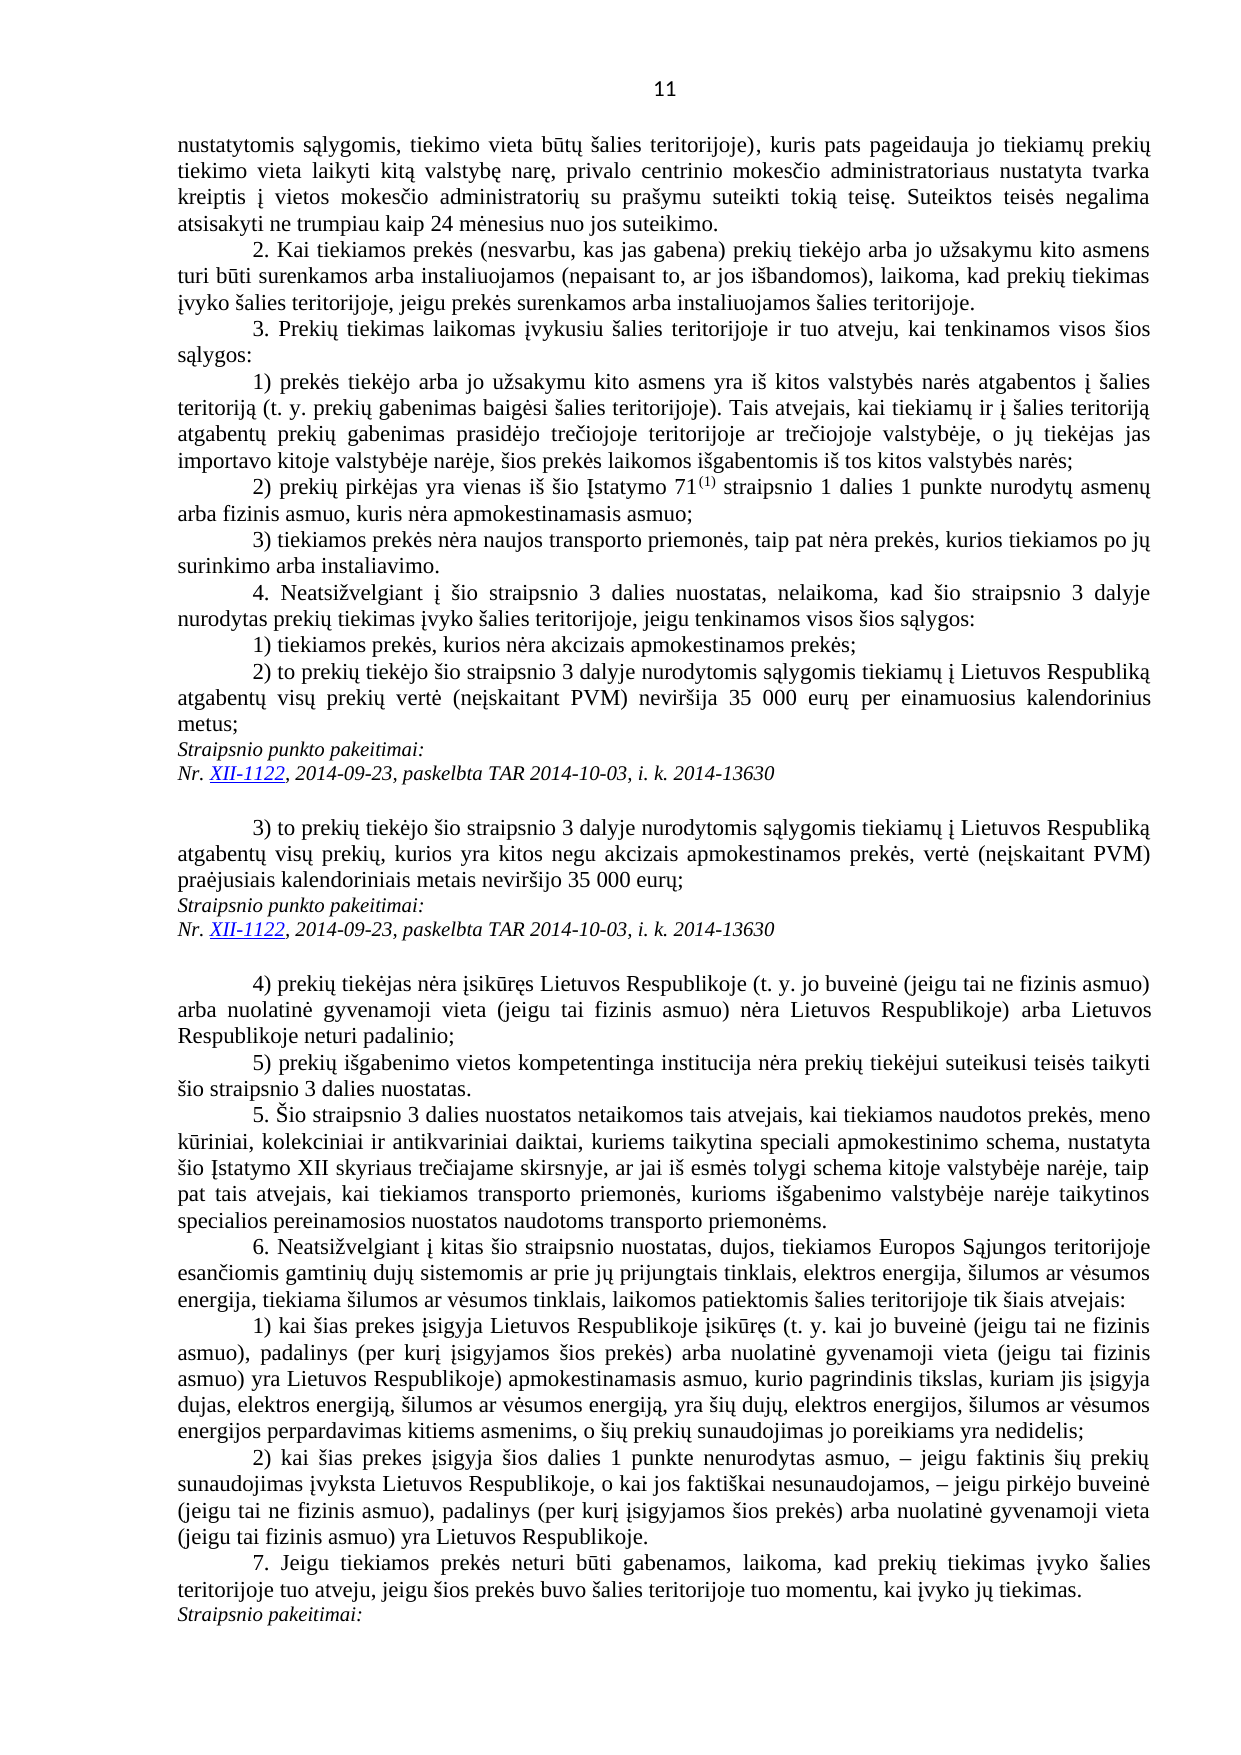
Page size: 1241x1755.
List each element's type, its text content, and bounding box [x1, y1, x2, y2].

text Straipsnio punkto pakeitimai: [177, 737, 1152, 761]
text Nr. XII-1122, 2014-09-23, paskelbta TAR 2014-10-03, i. k. 2014-13630 [177, 761, 1152, 785]
text Straipsnio pakeitimai: [177, 1602, 1152, 1626]
text 4. Neatsižvelgiant į šio straipsnio 3 dalies nuostatas, nelaikoma, kad šio straipsnio 3 dalyje nurodytas prekių tiekimas įvyko šalies teritorijoje, jeigu tenkinamos visos šios sąlygos: [177, 579, 1152, 631]
text 2) to prekių tiekėjo šio straipsnio 3 dalyje nurodytomis sąlygomis tiekiamų į Lietuvos Respubliką atgabentų visų prekių vertė (neįskaitant PVM) neviršija 35 000 eurų per einamuosius kalendorinius metus; [177, 658, 1152, 737]
text 1) tiekiamos prekės, kurios nėra akcizais apmokestinamos prekės; [177, 631, 1152, 658]
text 3) to prekių tiekėjo šio straipsnio 3 dalyje nurodytomis sąlygomis tiekiamų į Lietuvos Respubliką atgabentų visų prekių, kurios yra kitos negu akcizais apmokestinamos prekės, vertė (neįskaitant PVM) praėjusiais kalendoriniais metais neviršijo 35 000 eurų; [177, 814, 1152, 893]
text 1) kai šias prekes įsigyja Lietuvos Respublikoje įsikūręs (t. y. kai jo buveinė (jeigu tai ne fizinis asmuo), padalinys (per kurį įsigyjamos šios prekės) arba nuolatinė gyvenamoji vieta (jeigu tai fizinis asmuo) yra Lietuvos Respublikoje) apmokestinamasis asmuo, kurio pagrindinis tikslas, kuriam jis įsigyja dujas, elektros energiją, šilumos ar vėsumos energiją, yra šių dujų, elektros energijos, šilumos ar vėsumos energijos perpardavimas kitiems asmenims, o šių prekių sunaudojimas jo poreikiams yra nedidelis; [177, 1312, 1152, 1444]
text 6. Neatsižvelgiant į kitas šio straipsnio nuostatas, dujos, tiekiamos Europos Sąjungos teritorijoje esančiomis gamtinių dujų sistemomis ar prie jų prijungtais tinklais, elektros energija, šilumos ar vėsumos energija, tiekiama šilumos ar vėsumos tinklais, laikomos patiektomis šalies teritorijoje tik šiais atvejais: [177, 1233, 1152, 1312]
text 4) prekių tiekėjas nėra įsikūręs Lietuvos Respublikoje (t. y. jo buveinė (jeigu tai ne fizinis asmuo) arba nuolatinė gyvenamoji vieta (jeigu tai fizinis asmuo) nėra Lietuvos Respublikoje) arba Lietuvos Respublikoje neturi padalinio; [177, 969, 1152, 1049]
text 5) prekių išgabenimo vietos kompetentinga institucija nėra prekių tiekėjui suteikusi teisės taikyti šio straipsnio 3 dalies nuostatas. [177, 1049, 1152, 1101]
text 5. Šio straipsnio 3 dalies nuostatos netaikomos tais atvejais, kai tiekiamos naudotos prekės, meno kūriniai, kolekciniai ir antikvariniai daiktai, kuriems taikytina speciali apmokestinimo schema, nustatyta šio Įstatymo XII skyriaus trečiajame skirsnyje, ar jai iš esmės tolygi schema kitoje valstybėje narėje, taip pat tais atvejais, kai tiekiamos transporto priemonės, kurioms išgabenimo valstybėje narėje taikytinos specialios pereinamosios nuostatos naudotoms transporto priemonėms. [177, 1101, 1152, 1233]
text 2) kai šias prekes įsigyja šios dalies 1 punkte nenurodytas asmuo, – jeigu faktinis šių prekių sunaudojimas įvyksta Lietuvos Respublikoje, o kai jos faktiškai nesunaudojamos, – jeigu pirkėjo buveinė (jeigu tai ne fizinis asmuo), padalinys (per kurį įsigyjamos šios prekės) arba nuolatinė gyvenamoji vieta (jeigu tai fizinis asmuo) yra Lietuvos Respublikoje. [177, 1444, 1152, 1549]
text nustatytomis sąlygomis, tiekimo vieta būtų šalies teritorijoje), kuris pats pageidauja jo tiekiamų prekių tiekimo vieta laikyti kitą valstybę narę, privalo centrinio mokesčio administratoriaus nustatyta tvarka kreiptis į vietos mokesčio administratorių su prašymu suteikti tokią teisę. Suteiktos teisės negalima atsisakyti ne trumpiau kaip 24 mėnesius nuo jos suteikimo. [177, 131, 1152, 236]
text 2. Kai tiekiamos prekės (nesvarbu, kas jas gabena) prekių tiekėjo arba jo užsakymu kito asmens turi būti surenkamos arba instaliuojamos (nepaisant to, ar jos išbandomos), laikoma, kad prekių tiekimas įvyko šalies teritorijoje, jeigu prekės surenkamos arba instaliuojamos šalies teritorijoje. [177, 236, 1152, 315]
text 3. Prekių tiekimas laikomas įvykusiu šalies teritorijoje ir tuo atveju, kai tenkinamos visos šios sąlygos: [177, 315, 1152, 368]
text 2) prekių pirkėjas yra vienas iš šio Įstatymo 71(1) straipsnio 1 dalies 1 punkte nurodytų asmenų arba fizinis asmuo, kuris nėra apmokestinamasis asmuo; [177, 473, 1152, 526]
text 3) tiekiamos prekės nėra naujos transporto priemonės, taip pat nėra prekės, kurios tiekiamos po jų surinkimo arba instaliavimo. [177, 526, 1152, 579]
text 1) prekės tiekėjo arba jo užsakymu kito asmens yra iš kitos valstybės narės atgabentos į šalies teritoriją (t. y. prekių gabenimas baigėsi šalies teritorijoje). Tais atvejais, kai tiekiamų ir į šalies teritoriją atgabentų prekių gabenimas prasidėjo trečiojoje teritorijoje ar trečiojoje valstybėje, o jų tiekėjas jas importavo kitoje valstybėje narėje, šios prekės laikomos išgabentomis iš tos kitos valstybės narės; [177, 368, 1152, 473]
text Nr. XII-1122, 2014-09-23, paskelbta TAR 2014-10-03, i. k. 2014-13630 [177, 917, 1152, 941]
text 7. Jeigu tiekiamos prekės neturi būti gabenamos, laikoma, kad prekių tiekimas įvyko šalies teritorijoje tuo atveju, jeigu šios prekės buvo šalies teritorijoje tuo momentu, kai įvyko jų tiekimas. [177, 1549, 1152, 1602]
text Straipsnio punkto pakeitimai: [177, 893, 1152, 917]
